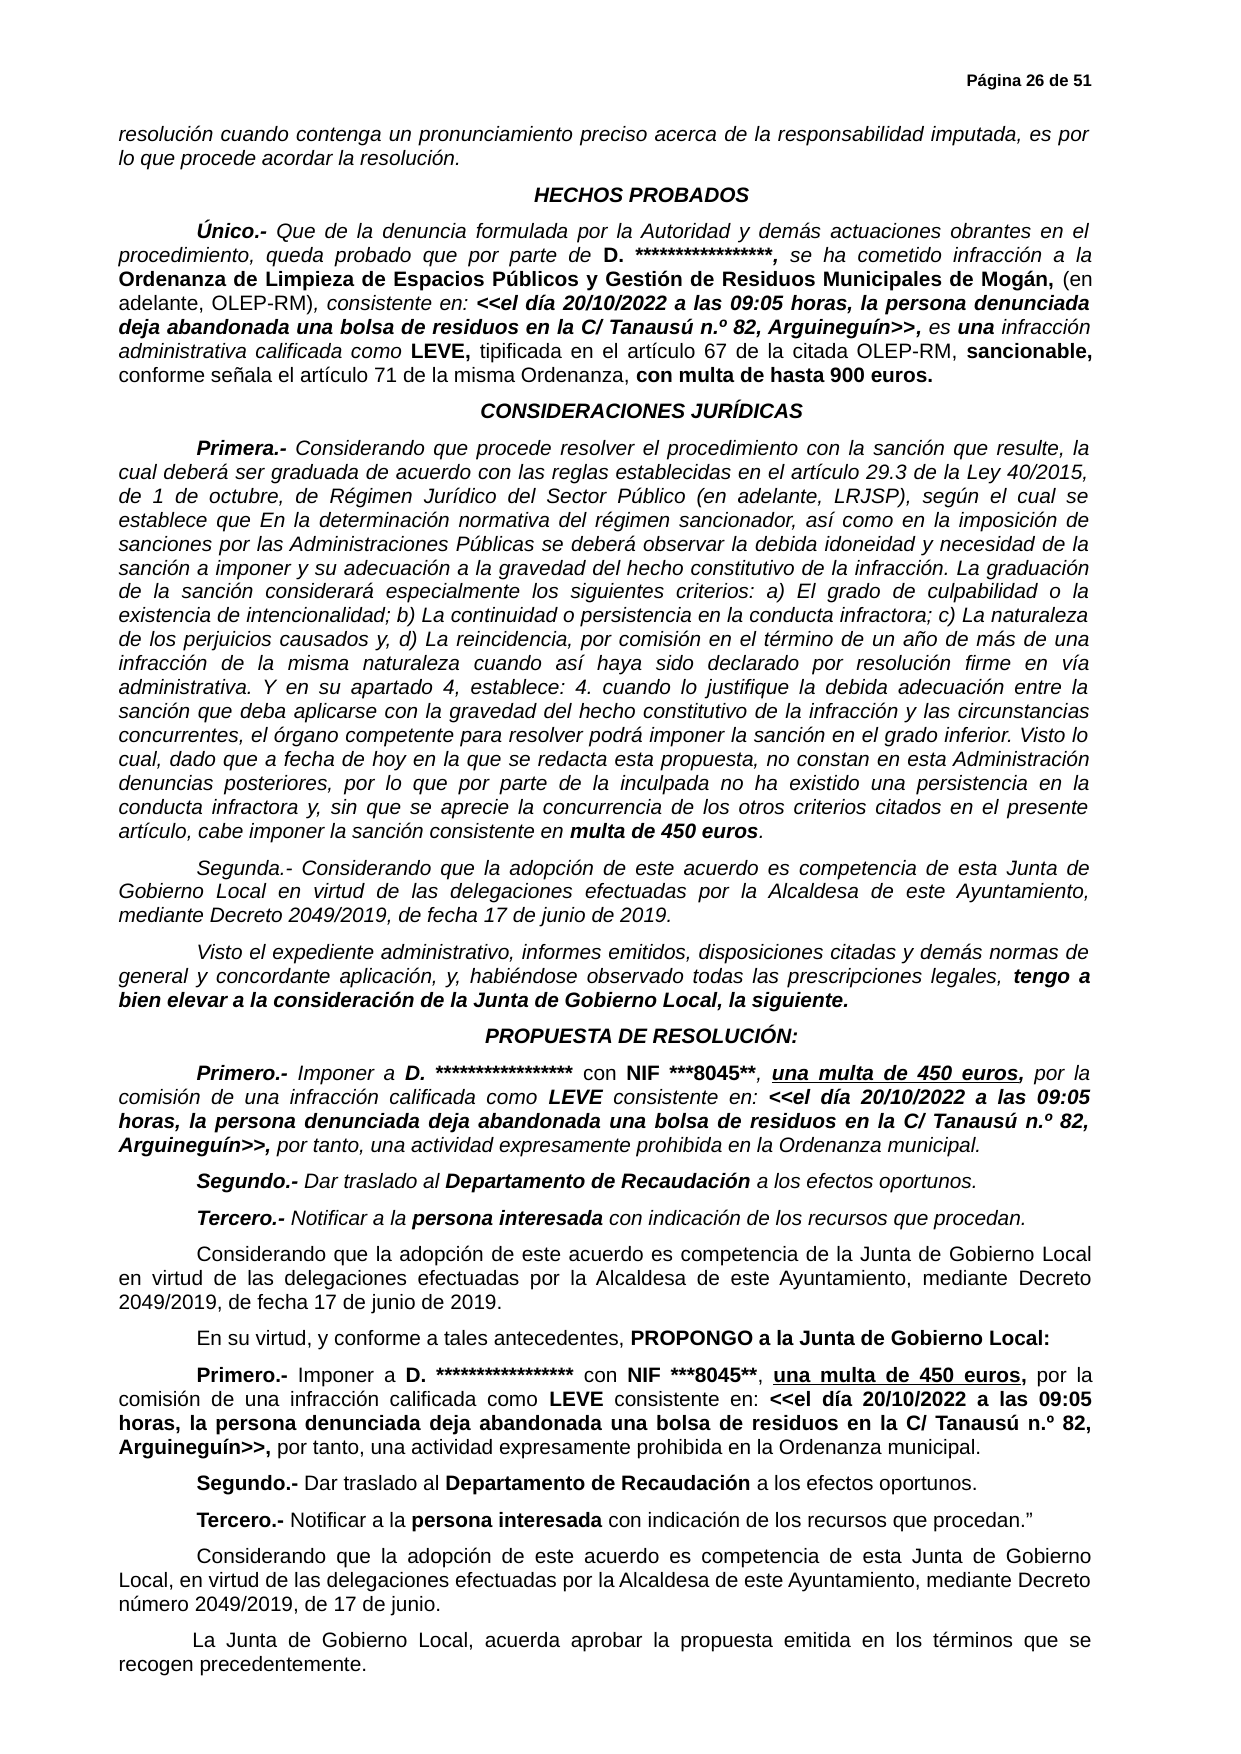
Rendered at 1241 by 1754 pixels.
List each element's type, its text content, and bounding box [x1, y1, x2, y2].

text Tercero.- Notificar a la persona interesada con indicación de los recursos que procedan.” [118, 1507, 1092, 1531]
text HECHOS PROBADOS [118, 182, 1092, 206]
text La Junta de Gobierno Local, acuerda aprobar la propuesta emitida en los términos que se recogen precedentemente. [118, 1628, 1092, 1676]
text Primero.- Imponer a D. ***************** con NIF ***8045**, una multa de 450 euros, por la comisión de una infracción calificada como LEVE consistente en: <<el día 20/10/2022 a las 09:05 horas, la persona denunciada deja abandonada una bolsa de residuos en la C/ Tanausú n.º 82, Arguineguín>>, por tanto, una actividad expresamente prohibida en la Ordenanza municipal. [118, 1363, 1092, 1458]
text resolución cuando contenga un pronunciamiento preciso acerca de la responsabilidad imputada, es por lo que procede acordar la resolución. [118, 122, 1092, 170]
text Primera.- Considerando que procede resolver el procedimiento con la sanción que resulte, la cual deberá ser graduada de acuerdo con las reglas establecidas en el artículo 29.3 de la Ley 40/2015, de 1 de octubre, de Régimen Jurídico del Sector Público (en adelante, LRJSP), según el cual se establece que En la determinación normativa del régimen sancionador, así como en la imposición de sanciones por las Administraciones Públicas se deberá observar la debida idoneidad y necesidad de la sanción a imponer y su adecuación a la gravedad del hecho constitutivo de la infracción. La graduación de la sanción considerará especialmente los siguientes criterios: a) El grado de culpabilidad o la existencia de intencionalidad; b) La continuidad o persistencia en la conducta infractora; c) La naturaleza de los perjuicios causados y, d) La reincidencia, por comisión en el término de un año de más de una infracción de la misma naturaleza cuando así haya sido declarado por resolución firme en vía administrativa. Y en su apartado 4, establece: 4. cuando lo justifique la debida adecuación entre la sanción que deba aplicarse con la gravedad del hecho constitutivo de la infracción y las circunstancias concurrentes, el órgano competente para resolver podrá imponer la sanción en el grado inferior. Visto lo cual, dado que a fecha de hoy en la que se redacta esta propuesta, no constan en esta Administración denuncias posteriores, por lo que por parte de la inculpada no ha existido una persistencia en la conducta infractora y, sin que se aprecie la concurrencia de los otros criterios citados en el presente artículo, cabe imponer la sanción consistente en multa de 450 euros. [118, 436, 1092, 843]
text Segundo.- Dar traslado al Departamento de Recaudación a los efectos oportunos. [118, 1169, 1092, 1193]
text Primero.- Imponer a D. ***************** con NIF ***8045**, una multa de 450 euros, por la comisión de una infracción calificada como LEVE consistente en: <<el día 20/10/2022 a las 09:05 horas, la persona denunciada deja abandonada una bolsa de residuos en la C/ Tanausú n.º 82, Arguineguín>>, por tanto, una actividad expresamente prohibida en la Ordenanza municipal. [118, 1061, 1092, 1156]
text Visto el expediente administrativo, informes emitidos, disposiciones citadas y demás normas de general y concordante aplicación, y, habiéndose observado todas las prescripciones legales, tengo a bien elevar a la consideración de la Junta de Gobierno Local, la siguiente. [118, 940, 1092, 1012]
text Segundo.- Dar traslado al Departamento de Recaudación a los efectos oportunos. [118, 1471, 1092, 1495]
text CONSIDERACIONES JURÍDICAS [118, 399, 1092, 423]
text Considerando que la adopción de este acuerdo es competencia de la Junta de Gobierno Local en virtud de las delegaciones efectuadas por la Alcaldesa de este Ayuntamiento, mediante Decreto 2049/2019, de fecha 17 de junio de 2019. [118, 1242, 1092, 1314]
text Tercero.- Notificar a la persona interesada con indicación de los recursos que procedan. [118, 1205, 1092, 1229]
text Considerando que la adopción de este acuerdo es competencia de esta Junta de Gobierno Local, en virtud de las delegaciones efectuadas por la Alcaldesa de este Ayuntamiento, mediante Decreto número 2049/2019, de 17 de junio. [118, 1544, 1092, 1616]
text PROPUESTA DE RESOLUCIÓN: [118, 1024, 1092, 1048]
text Segunda.- Considerando que la adopción de este acuerdo es competencia de esta Junta de Gobierno Local en virtud de las delegaciones efectuadas por la Alcaldesa de este Ayuntamiento, mediante Decreto 2049/2019, de fecha 17 de junio de 2019. [118, 855, 1092, 927]
text En su virtud, y conforme a tales antecedentes, PROPONGO a la Junta de Gobierno Local: [118, 1326, 1092, 1350]
text Único.- Que de la denuncia formulada por la Autoridad y demás actuaciones obrantes en el procedimiento, queda probado que por parte de D. *****************, se ha cometido infracción a la Ordenanza de Limpieza de Espacios Públicos y Gestión de Residuos Municipales de Mogán, (en adelante, OLEP-RM), consistente en: <<el día 20/10/2022 a las 09:05 horas, la persona denunciada deja abandonada una bolsa de residuos en la C/ Tanausú n.º 82, Arguineguín>>, es una infracción administrativa calificada como LEVE, tipificada en el artículo 67 de la citada OLEP-RM, sancionable, conforme señala el artículo 71 de la misma Ordenanza, con multa de hasta 900 euros. [118, 219, 1092, 387]
